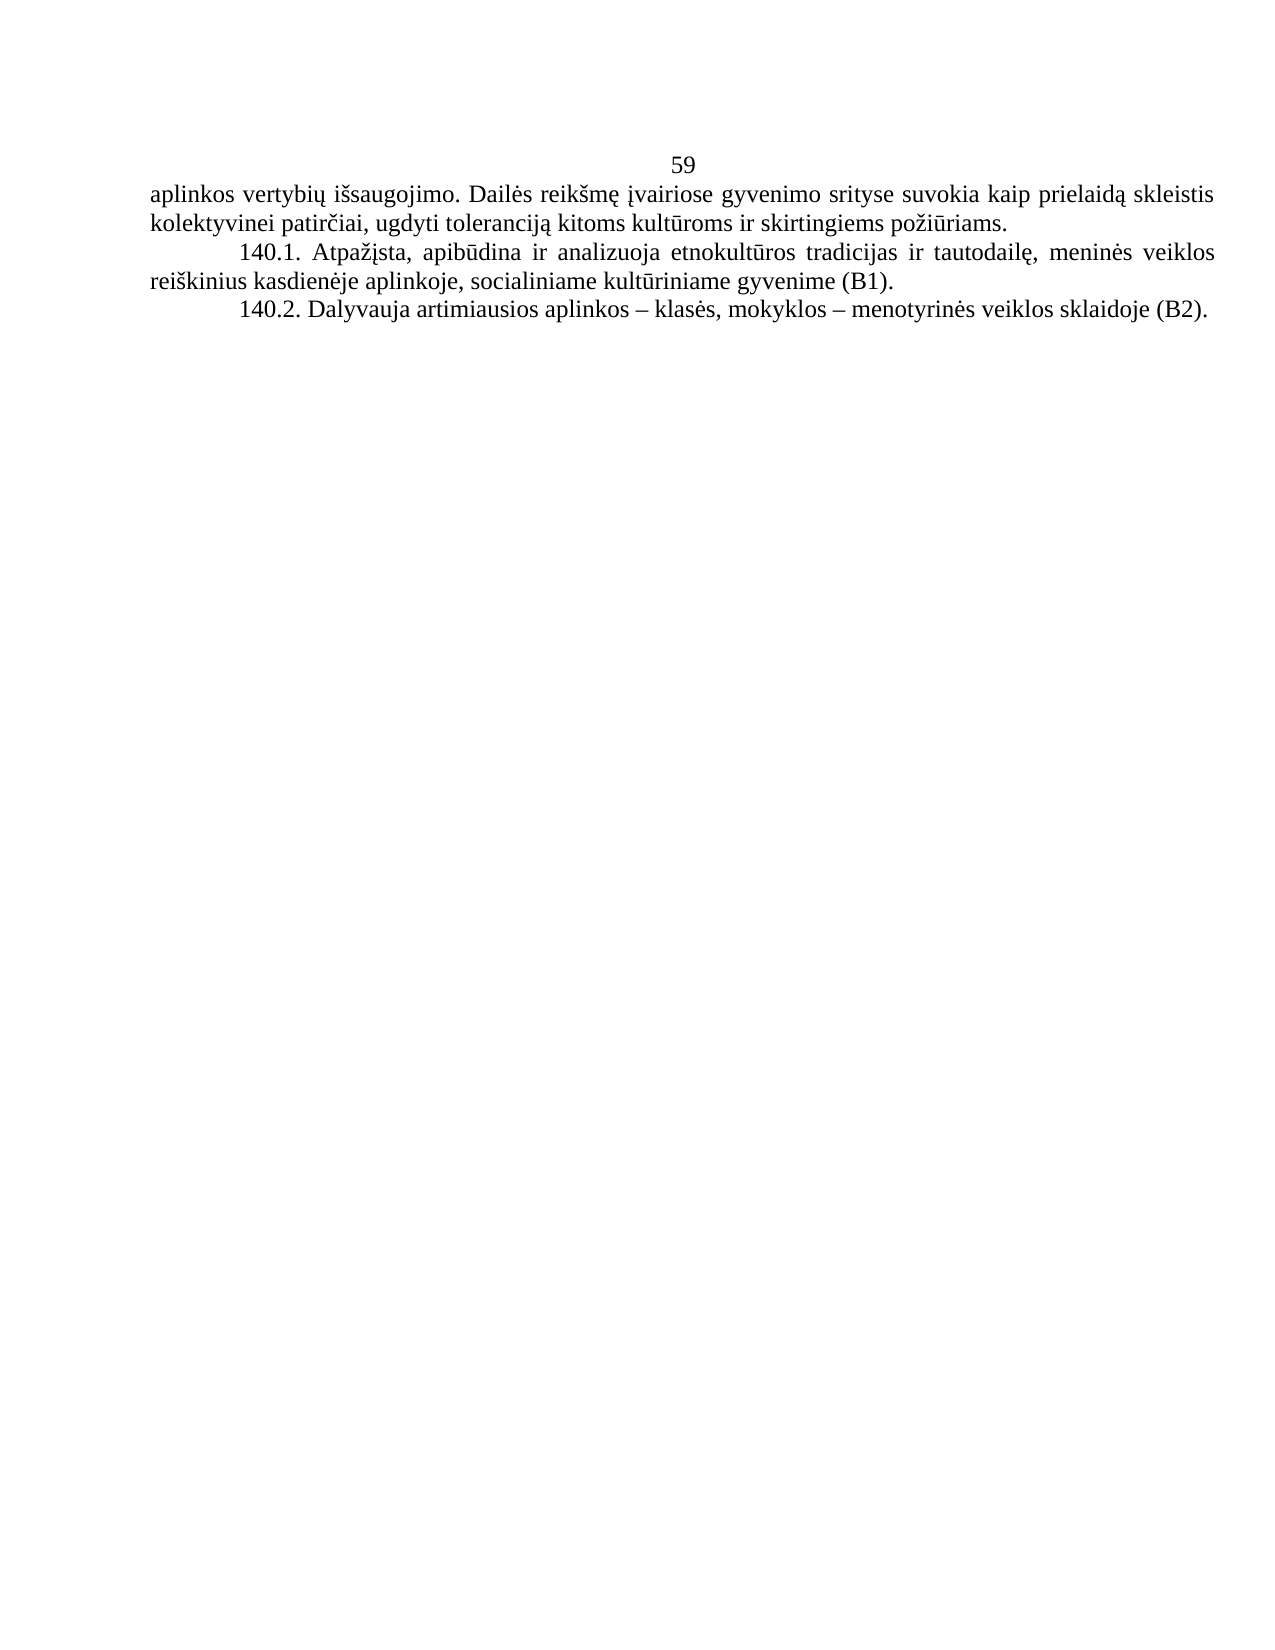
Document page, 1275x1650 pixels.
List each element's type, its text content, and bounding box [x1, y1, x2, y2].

text 140.1. Atpažįsta, apibūdina ir analizuoja etnokultūros tradicijas ir tautodailę, meninės veiklos reiškinius kasdienėje aplinkoje, socialiniame kultūriniame gyvenime (B1). [150, 237, 1216, 294]
text 140.2. Dalyvauja artimiausios aplinkos – klasės, mokyklos – menotyrinės veiklos sklaidoje (B2). [150, 294, 1216, 323]
text aplinkos vertybių išsaugojimo. Dailės reikšmę įvairiose gyvenimo srityse suvokia kaip prielaidą skleistis kolektyvinei patirčiai, ugdyti toleranciją kitoms kultūroms ir skirtingiems požiūriams. [150, 179, 1216, 237]
